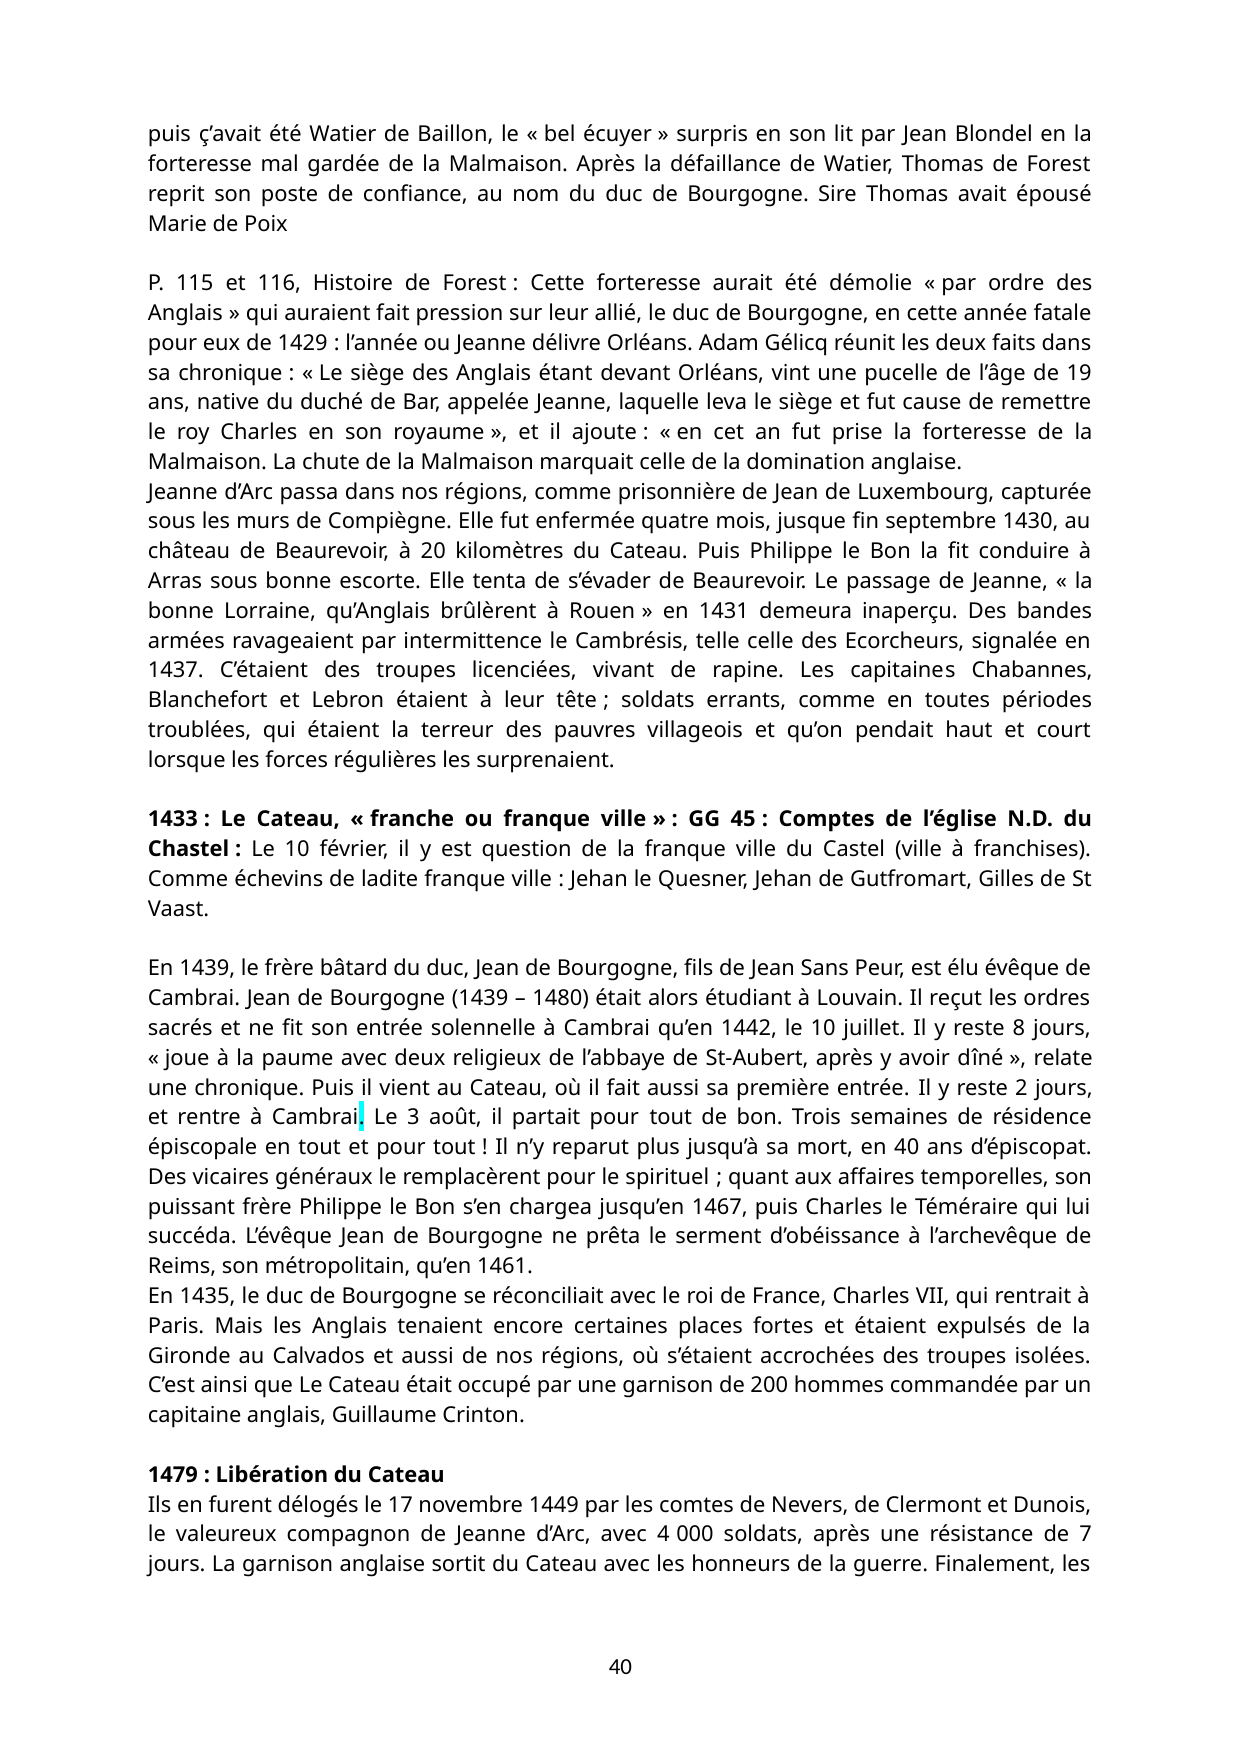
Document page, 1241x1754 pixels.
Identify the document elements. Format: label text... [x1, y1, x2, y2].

text En 1439, le frère bâtard du duc, Jean de Bourgogne, fils de Jean Sans Peur, est élu évêque de Cambrai. Jean de Bourgogne (1439 – 1480) était alors étudiant à Louvain. Il reçut les ordres sacrés et ne fit son entrée solennelle à Cambrai qu’en 1442, le 10 juillet. Il y reste 8 jours, « joue à la paume avec deux religieux de l’abbaye de St-Aubert, après y avoir dîné », relate une chronique. Puis il vient au Cateau, où il fait aussi sa première entrée. Il y reste 2 jours, et rentre à Cambrai. Le 3 août, il partait pour tout de bon. Trois semaines de résidence épiscopale en tout et pour tout ! Il n’y reparut plus jusqu’à sa mort, en 40 ans d’épiscopat. Des vicaires généraux le remplacèrent pour le spirituel ; quant aux affaires temporelles, son puissant frère Philippe le Bon s’en chargea jusqu’en 1467, puis Charles le Téméraire qui lui succéda. L’évêque Jean de Bourgogne ne prêta le serment d’obéissance à l’archevêque de Reims, son métropolitain, qu’en 1461. [148, 952, 1092, 1280]
text Ils en furent délogés le 17 novembre 1449 par les comtes de Nevers, de Clermont et Dunois, le valeureux compagnon de Jeanne d’Arc, avec 4 000 soldats, après une résistance de 7 jours. La garnison anglaise sortit du Cateau avec les honneurs de la guerre. Finalement, les [148, 1488, 1092, 1578]
text 1479 : Libération du Cateau [148, 1459, 1092, 1488]
text puis ç’avait été Watier de Baillon, le « bel écuyer » surpris en son lit par Jean Blondel en la forteresse mal gardée de la Malmaison. Après la défaillance de Watier, Thomas de Forest reprit son poste de confiance, au nom du duc de Bourgogne. Sire Thomas avait épousé Marie de Poix [148, 118, 1092, 237]
text En 1435, le duc de Bourgogne se réconciliait avec le roi de France, Charles VII, qui rentrait à Paris. Mais les Anglais tenaient encore certaines places fortes et étaient expulsés de la Gironde au Calvados et aussi de nos régions, où s’étaient accrochées des troupes isolées. C’est ainsi que Le Cateau était occupé par une garnison de 200 hommes commandée par un capitaine anglais, Guillaume Crinton. [148, 1280, 1092, 1429]
text Jeanne d’Arc passa dans nos régions, comme prisonnière de Jean de Luxembourg, capturée sous les murs de Compiègne. Elle fut enfermée quatre mois, jusque fin septembre 1430, au château de Beaurevoir, à 20 kilomètres du Cateau. Puis Philippe le Bon la fit conduire à Arras sous bonne escorte. Elle tenta de s’évader de Beaurevoir. Le passage de Jeanne, « la bonne Lorraine, qu’Anglais brûlèrent à Rouen » en 1431 demeura inaperçu. Des bandes armées ravageaient par intermittence le Cambrésis, telle celle des Ecorcheurs, signalée en 1437. C’étaient des troupes licenciées, vivant de rapine. Les capitaines Chabannes, Blanchefort et Lebron étaient à leur tête ; soldats errants, comme en toutes périodes troublées, qui étaient la terreur des pauvres villageois et qu’on pendait haut et court lorsque les forces régulières les surprenaient. [148, 476, 1092, 773]
text P. 115 et 116, Histoire de Forest : Cette forteresse aurait été démolie « par ordre des Anglais » qui auraient fait pression sur leur allié, le duc de Bourgogne, en cette année fatale pour eux de 1429 : l’année ou Jeanne délivre Orléans. Adam Gélicq réunit les deux faits dans sa chronique : « Le siège des Anglais étant devant Orléans, vint une pucelle de l’âge de 19 ans, native du duché de Bar, appelée Jeanne, laquelle leva le siège et fut cause de remettre le roy Charles en son royaume », et il ajoute : « en cet an fut prise la forteresse de la Malmaison. La chute de la Malmaison marquait celle de la domination anglaise. [148, 267, 1092, 476]
text 1433 : Le Cateau, « franche ou franque ville » : GG 45 : Comptes de l’église N.D. du Chastel : Le 10 février, il y est question de la franque ville du Castel (ville à franchises). Comme échevins de ladite franque ville : Jehan le Quesner, Jehan de Gutfromart, Gilles de St Vaast. [148, 803, 1092, 922]
